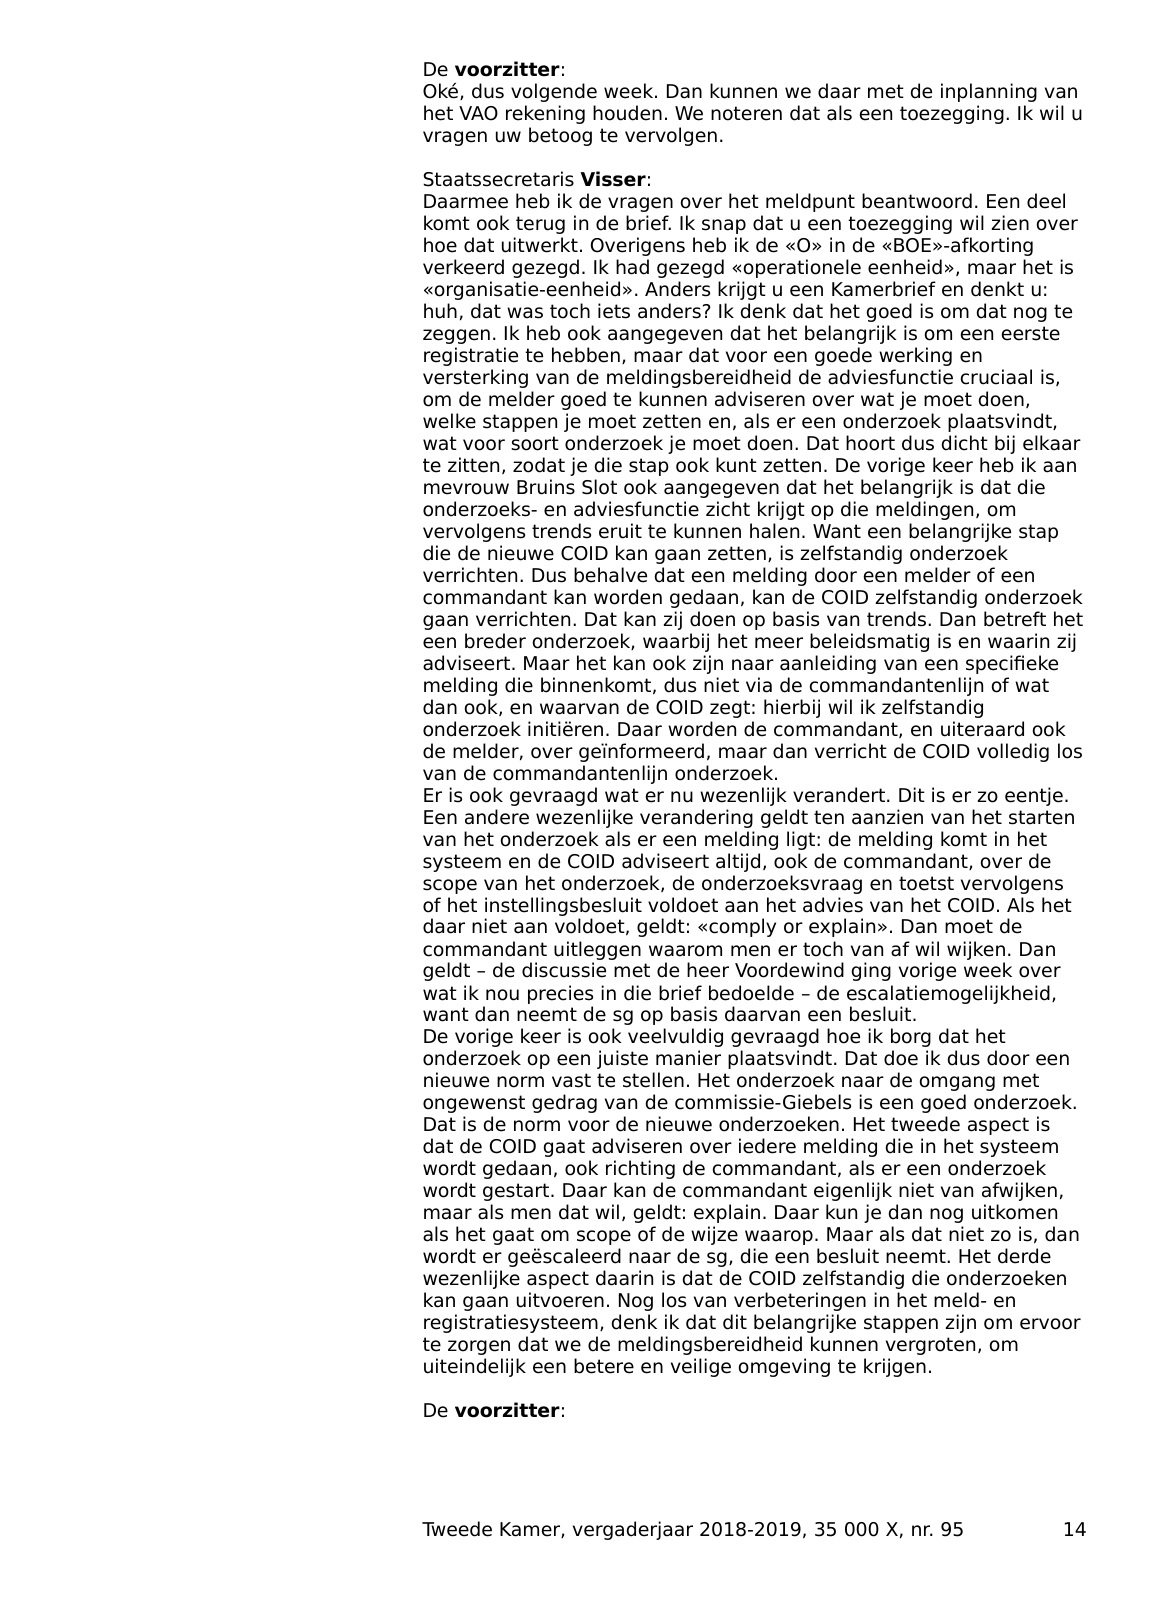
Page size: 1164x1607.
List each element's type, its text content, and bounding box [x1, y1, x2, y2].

text De vorige keer is ook veelvuldig gevraagd hoe ik borg dat het onderzoek op een juiste manier plaatsvindt. Dat doe ik dus door een nieuwe norm vast te stellen. Het onderzoek naar de omgang met ongewenst gedrag van de commissie-Giebels is een goed onderzoek. Dat is de norm voor de nieuwe onderzoeken. Het tweede aspect is dat de COID gaat adviseren over iedere melding die in het systeem wordt gedaan, ook richting de commandant, als er een onderzoek wordt gestart. Daar kan de commandant eigenlijk niet van afwijken, maar als men dat wil, geldt: explain. Daar kun je dan nog uitkomen als het gaat om scope of de wijze waarop. Maar als dat niet zo is, dan wordt er geëscaleerd naar de sg, die een besluit neemt. Het derde wezenlijke aspect daarin is dat de COID zelfstandig die onderzoeken kan gaan uitvoeren. Nog los van verbeteringen in het meld- en registratiesysteem, denk ik dat dit belangrijke stappen zijn om ervoor te zorgen dat we de meldingsbereidheid kunnen vergroten, om uiteindelijk een betere en veilige omgeving te krijgen. [422, 1026, 1087, 1378]
text De voorzitter: [422, 59, 1087, 81]
text Er is ook gevraagd wat er nu wezenlijk verandert. Dit is er zo eentje. Een andere wezenlijke verandering geldt ten aanzien van het starten van het onderzoek als er een melding ligt: de melding komt in het systeem en de COID adviseert altijd, ook de commandant, over de scope van het onderzoek, de onderzoeksvraag en toetst vervolgens of het instellingsbesluit voldoet aan het advies van het COID. Als het daar niet aan voldoet, geldt: «comply or explain». Dan moet de commandant uitleggen waarom men er toch van af wil wijken. Dan geldt – de discussie met de heer Voordewind ging vorige week over wat ik nou precies in die brief bedoelde – de escalatiemogelijkheid, want dan neemt de sg op basis daarvan een besluit. [422, 784, 1087, 1026]
text Oké, dus volgende week. Dan kunnen we daar met de inplanning van het VAO rekening houden. We noteren dat als een toezegging. Ik wil u vragen uw betoog te vervolgen. [422, 81, 1087, 147]
text Daarmee heb ik de vragen over het meldpunt beantwoord. Een deel komt ook terug in de brief. Ik snap dat u een toezegging wil zien over hoe dat uitwerkt. Overigens heb ik de «O» in de «BOE»-afkorting verkeerd gezegd. Ik had gezegd «operationele eenheid», maar het is «organisatie-eenheid». Anders krijgt u een Kamerbrief en denkt u: huh, dat was toch iets anders? Ik denk dat het goed is om dat nog te zeggen. Ik heb ook aangegeven dat het belangrijk is om een eerste registratie te hebben, maar dat voor een goede werking en versterking van de meldingsbereidheid de adviesfunctie cruciaal is, om de melder goed te kunnen adviseren over wat je moet doen, welke stappen je moet zetten en, als er een onderzoek plaatsvindt, wat voor soort onderzoek je moet doen. Dat hoort dus dicht bij elkaar te zitten, zodat je die stap ook kunt zetten. De vorige keer heb ik aan mevrouw Bruins Slot ook aangegeven dat het belangrijk is dat die onderzoeks- en adviesfunctie zicht krijgt op die meldingen, om vervolgens trends eruit te kunnen halen. Want een belangrijke stap die de nieuwe COID kan gaan zetten, is zelfstandig onderzoek verrichten. Dus behalve dat een melding door een melder of een commandant kan worden gedaan, kan de COID zelfstandig onderzoek gaan verrichten. Dat kan zij doen op basis van trends. Dan betreft het een breder onderzoek, waarbij het meer beleidsmatig is en waarin zij adviseert. Maar het kan ook zijn naar aanleiding van een specifieke melding die binnenkomt, dus niet via de commandantenlijn of wat dan ook, en waarvan de COID zegt: hierbij wil ik zelfstandig onderzoek initiëren. Daar worden de commandant, en uiteraard ook de melder, over geïnformeerd, maar dan verricht de COID volledig los van de commandantenlijn onderzoek. [422, 191, 1087, 784]
text Staatssecretaris Visser: [422, 169, 1087, 191]
text De voorzitter: [422, 1400, 1087, 1422]
